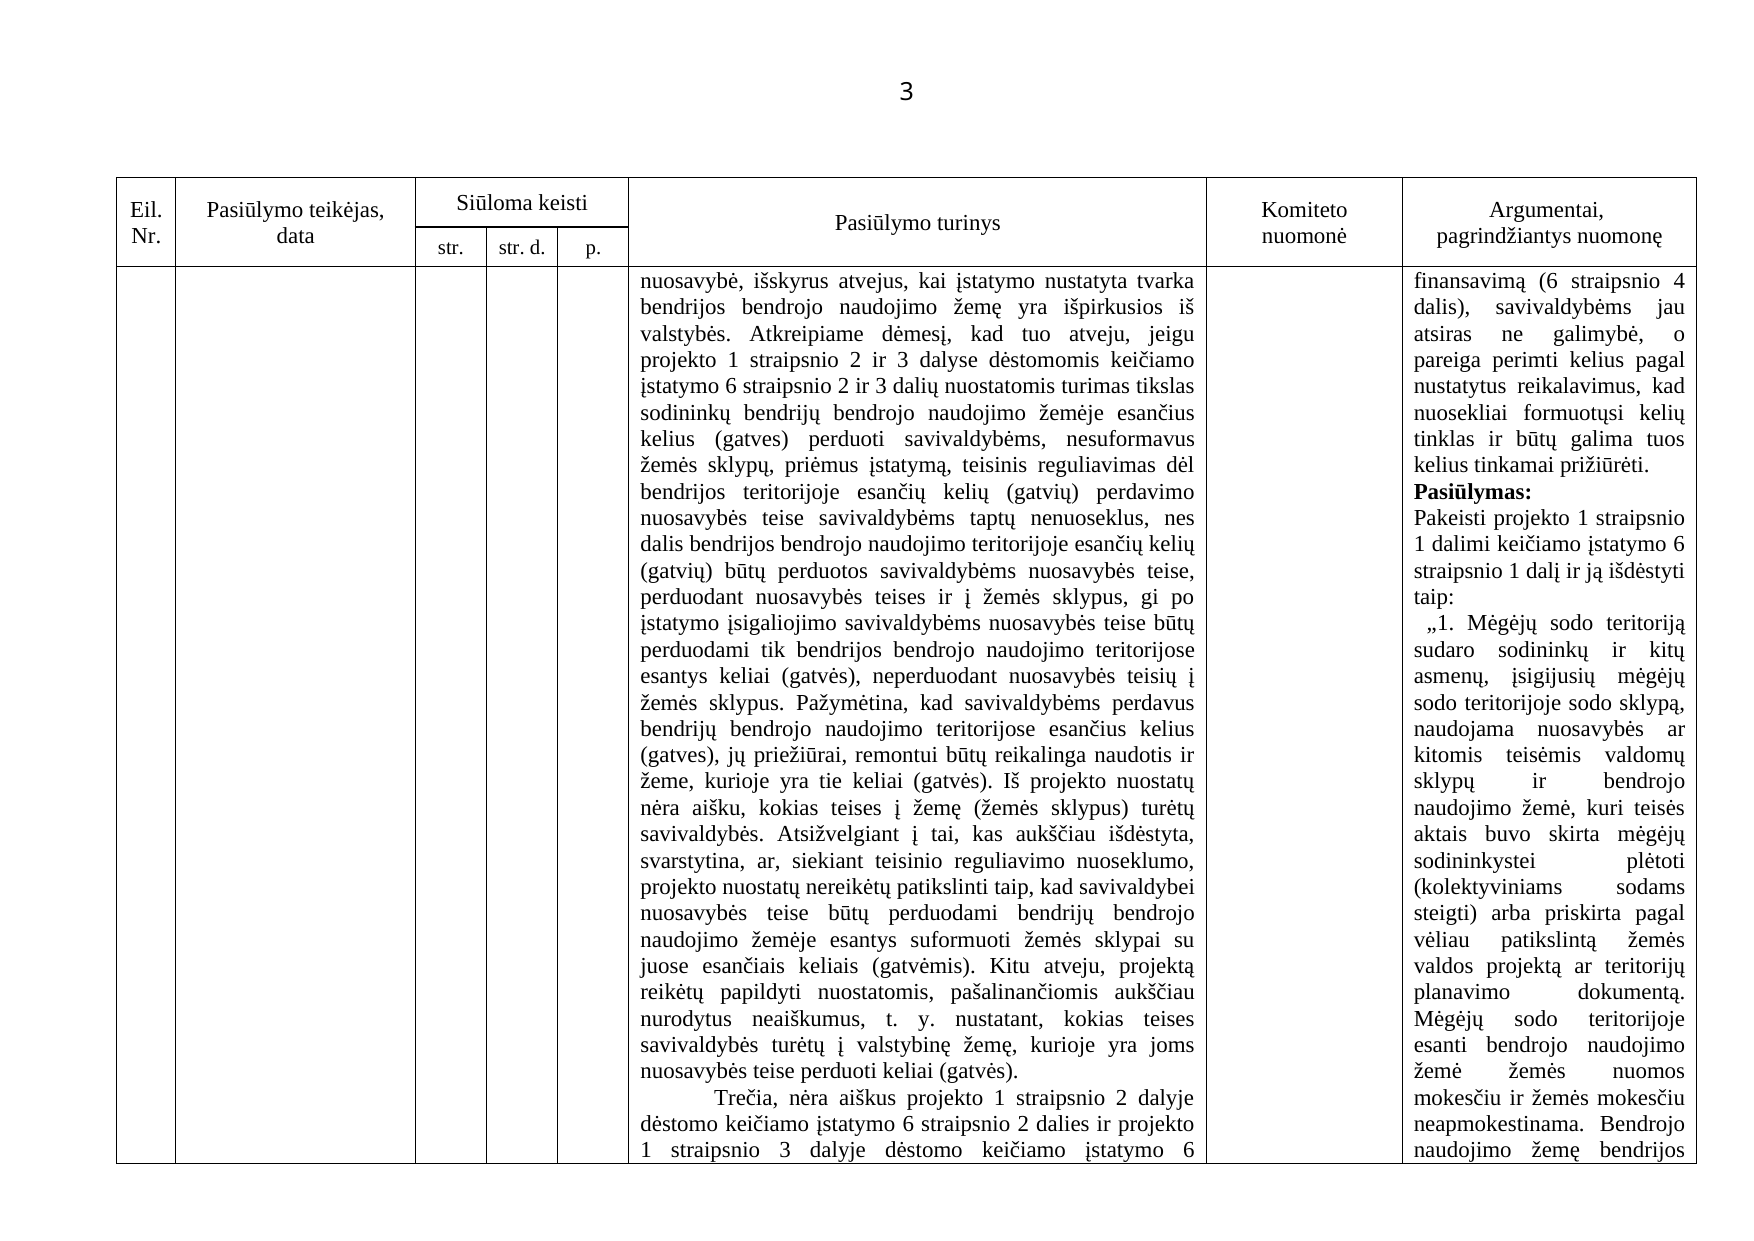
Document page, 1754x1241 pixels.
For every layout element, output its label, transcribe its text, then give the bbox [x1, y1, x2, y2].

table_header Pasiūlymo teikėjas, data [176, 178, 415, 266]
table_cell [487, 267, 557, 1163]
table_header Eil. Nr. [117, 178, 175, 266]
table_header Siūloma keisti [416, 178, 628, 226]
table_cell str. d. [487, 228, 557, 266]
table_cell nuosavybė, išskyrus atvejus, kai įstatymo nustatyta tvarka bendrijos bendrojo naudojimo žemę yra išpirkusios iš valstybės. Atkreipiame dėmesį, kad tuo atveju, jeigu projekto 1 straipsnio 2 ir 3 dalyse dėstomomis keičiamo įstatymo 6 straipsnio 2 ir 3 dalių nuostatomis turimas tikslas sodininkų bendrijų bendrojo naudojimo žemėje esančius kelius (gatves) perduoti savivaldybėms, nesuformavus žemės sklypų, priėmus įstatymą, teisinis reguliavimas dėl bendrijos teritorijoje esančių kelių (gatvių) perdavimo nuosavybės teise savivaldybėms taptų nenuoseklus, nes dalis bendrijos bendrojo naudojimo teritorijoje esančių kelių (gatvių) būtų perduotos savivaldybėms nuosavybės teise, perduodant nuosavybės teises ir į žemės sklypus, gi po įstatymo įsigaliojimo savivaldybėms nuosavybės teise būtų perduodami tik bendrijos bendrojo naudojimo teritorijose esantys keliai (gatvės), neperduodant nuosavybės teisių į žemės sklypus. Pažymėtina, kad savivaldybėms perdavus bendrijų bendrojo naudojimo teritorijose esančius kelius (gatves), jų priežiūrai, remontui būtų reikalinga naudotis ir žeme, kurioje yra tie keliai (gatvės). Iš projekto nuostatų nėra aišku, kokias teises į žemę (žemės sklypus) turėtų savivaldybės. Atsižvelgiant į tai, kas aukščiau išdėstyta, svarstytina, ar, siekiant teisinio reguliavimo nuoseklumo, projekto nuostatų nereikėtų patikslinti taip, kad savivaldybei nuosavybės teise būtų perduodami bendrijų bendrojo naudojimo žemėje esantys suformuoti žemės sklypai su juose esančiais keliais (gatvėmis). Kitu atveju, projektą reikėtų papildyti nuostatomis, pašalinančiomis aukščiau nurodytus neaiškumus, t. y. nustatant, kokias teises savivaldybės turėtų į valstybinę žemę, kurioje yra joms nuosavybės teise perduoti keliai (gatvės). Trečia, nėra aiškus projekto 1 straipsnio 2 dalyje dėstomo keičiamo įstatymo 6 straipsnio 2 dalies ir projekto 1 straipsnio 3 dalyje dėstomo keičiamo įstatymo 6 [629, 267, 1206, 1163]
table_cell [117, 267, 175, 1163]
table_cell [176, 267, 415, 1163]
table_header Komiteto nuomonė [1207, 178, 1402, 266]
table_cell [416, 267, 486, 1163]
table_cell str. [416, 228, 486, 266]
table_cell [1207, 267, 1402, 1163]
table_cell [558, 267, 628, 1163]
table_header Argumentai, pagrindžiantys nuomonę [1403, 178, 1696, 266]
table_header Pasiūlymo turinys [629, 178, 1206, 266]
table_cell p. [558, 228, 628, 266]
table_cell finansavimą (6 straipsnio 4 dalis), savivaldybėms jau atsiras ne galimybė, o pareiga perimti kelius pagal nustatytus reikalavimus, kad nuosekliai formuotųsi kelių tinklas ir būtų galima tuos kelius tinkamai prižiūrėti. Pasiūlymas: Pakeisti projekto 1 straipsnio 1 dalimi keičiamo įstatymo 6 straipsnio 1 dalį ir ją išdėstyti taip: „1. Mėgėjų sodo teritoriją sudaro sodininkų ir kitų asmenų, įsigijusių mėgėjų sodo teritorijoje sodo sklypą, naudojama nuosavybės ar kitomis teisėmis valdomų sklypų ir bendrojo naudojimo žemė, kuri teisės aktais buvo skirta mėgėjų sodininkystei plėtoti (kolektyviniams sodams steigti) arba priskirta pagal vėliau patikslintą žemės valdos projektą ar teritorijų planavimo dokumentą. Mėgėjų sodo teritorijoje esanti bendrojo naudojimo žemė žemės nuomos mokesčiu ir žemės mokesčiu neapmokestinama. Bendrojo naudojimo žemę bendrijos [1403, 267, 1696, 1163]
